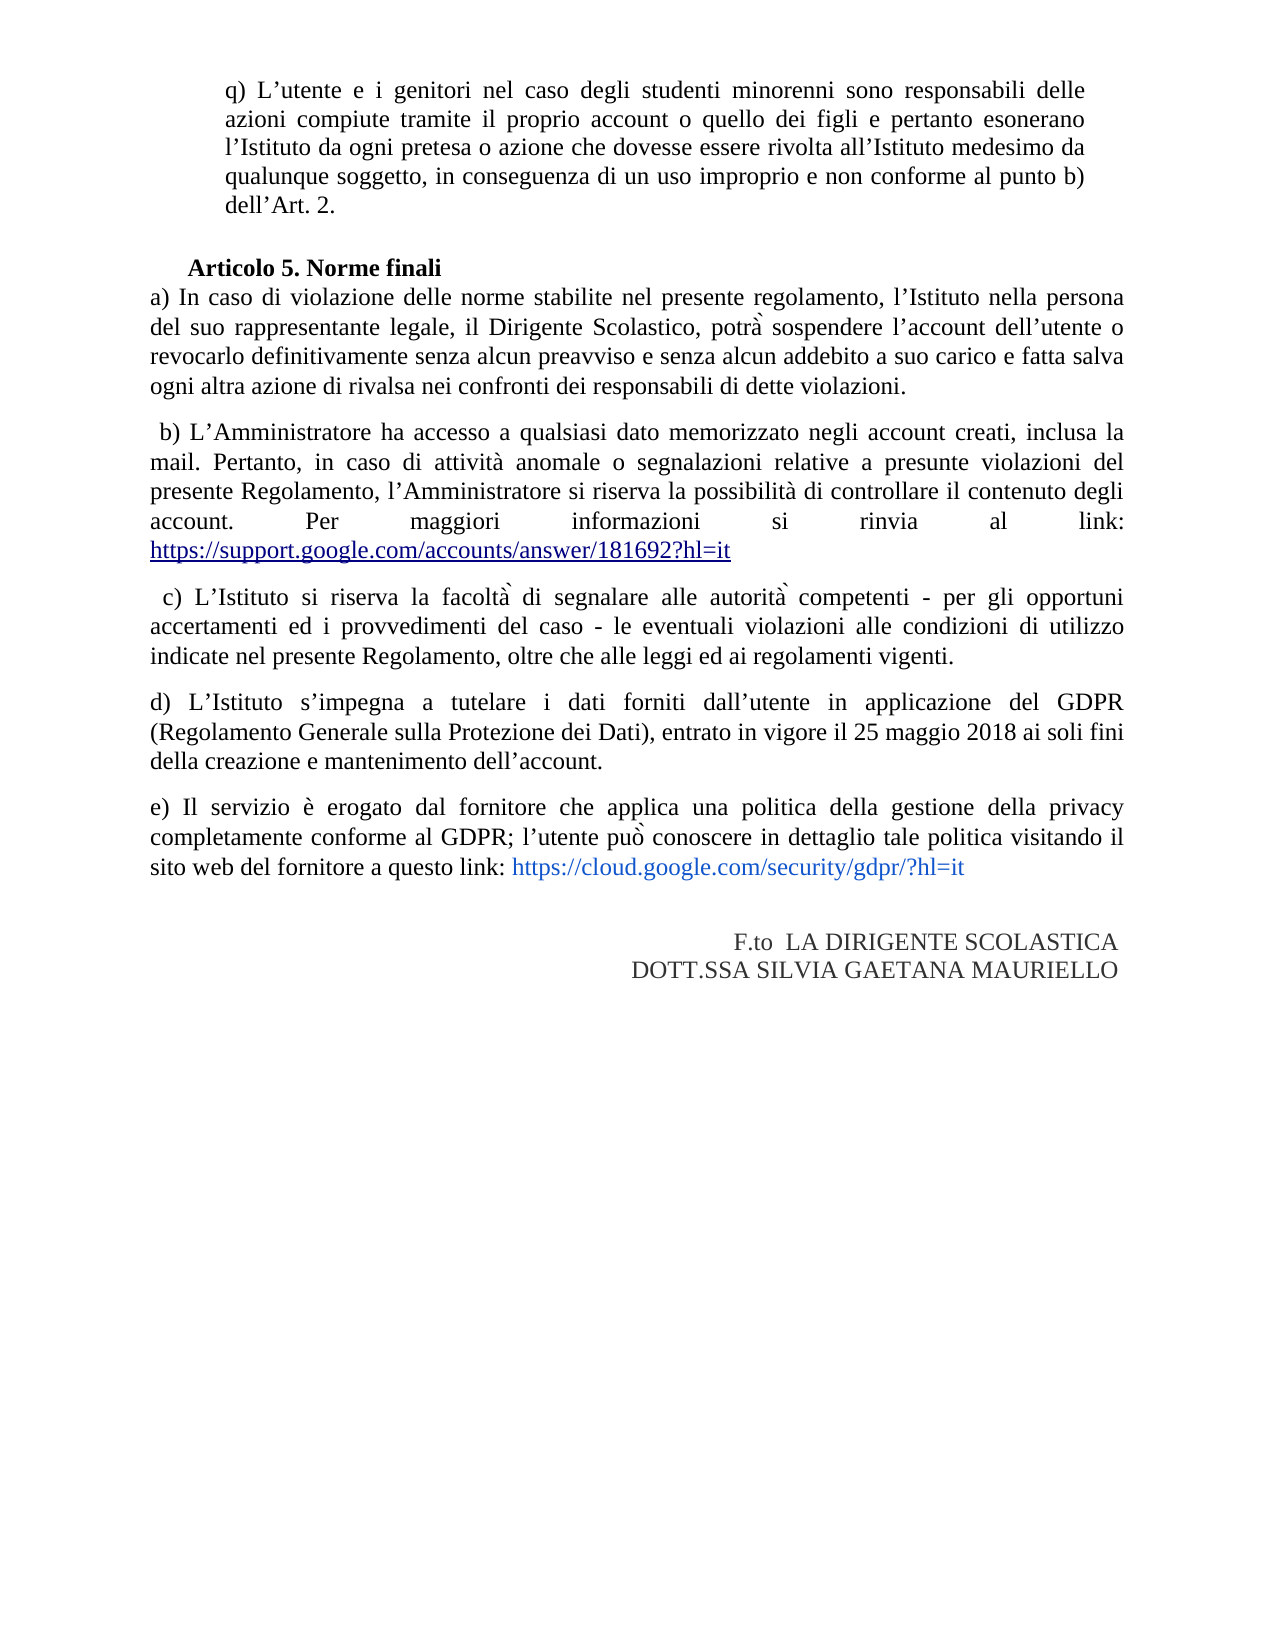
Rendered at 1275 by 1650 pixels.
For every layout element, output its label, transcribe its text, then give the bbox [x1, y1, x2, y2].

text b) L’Amministratore ha accesso a qualsiasi dato memorizzato negli account creati, inclusa la mail. Pertanto, in caso di attività anomale o segnalazioni relative a presunte violazioni del presente Regolamento, l’Amministratore si riserva la possibilità di controllare il contenuto degli account. Per maggiori informazioni si rinvia al link: https://support.google.com/accounts/answer/181692?hl=it [150, 417, 1125, 564]
text F.to LA DIRIGENTE SCOLASTICA [150, 927, 1125, 955]
text Articolo 5. Norme finali [187, 253, 489, 282]
text e) Il servizio è erogato dal fornitore che applica una politica della gestione della privacy completamente conforme al GDPR; l’utente può̀ conoscere in dettaglio tale politica visitando il sito web del fornitore a questo link: https://cloud.google.com/security/gdpr/?hl=it [150, 792, 1125, 880]
text DOTT.SSA SILVIA GAETANA MAURIELLO [150, 955, 1125, 984]
text d) L’Istituto s’impegna a tutelare i dati forniti dall’utente in applicazione del GDPR (Regolamento Generale sulla Protezione dei Dati), entrato in vigore il 25 maggio 2018 ai soli fini della creazione e mantenimento dell’account. [150, 687, 1125, 775]
text c) L’Istituto si riserva la facoltà̀ di segnalare alle autorità̀ competenti - per gli opportuni accertamenti ed i provvedimenti del caso - le eventuali violazioni alle condizioni di utilizzo indicate nel presente Regolamento, oltre che alle leggi ed ai regolamenti vigenti. [150, 582, 1125, 669]
text q) L’utente e i genitori nel caso degli studenti minorenni sono responsabili delle azioni compiute tramite il proprio account o quello dei figli e pertanto esonerano l’Istituto da ogni pretesa o azione che dovesse essere rivolta all’Istituto medesimo da qualunque soggetto, in conseguenza di un uso improprio e non conforme al punto b) dell’Art. 2. [225, 75, 1086, 219]
text a) In caso di violazione delle norme stabilite nel presente regolamento, l’Istituto nella persona del suo rappresentante legale, il Dirigente Scolastico, potrà̀ sospendere l’account dell’utente o revocarlo definitivamente senza alcun preavviso e senza alcun addebito a suo carico e fatta salva ogni altra azione di rivalsa nei confronti dei responsabili di dette violazioni. [150, 282, 1125, 399]
